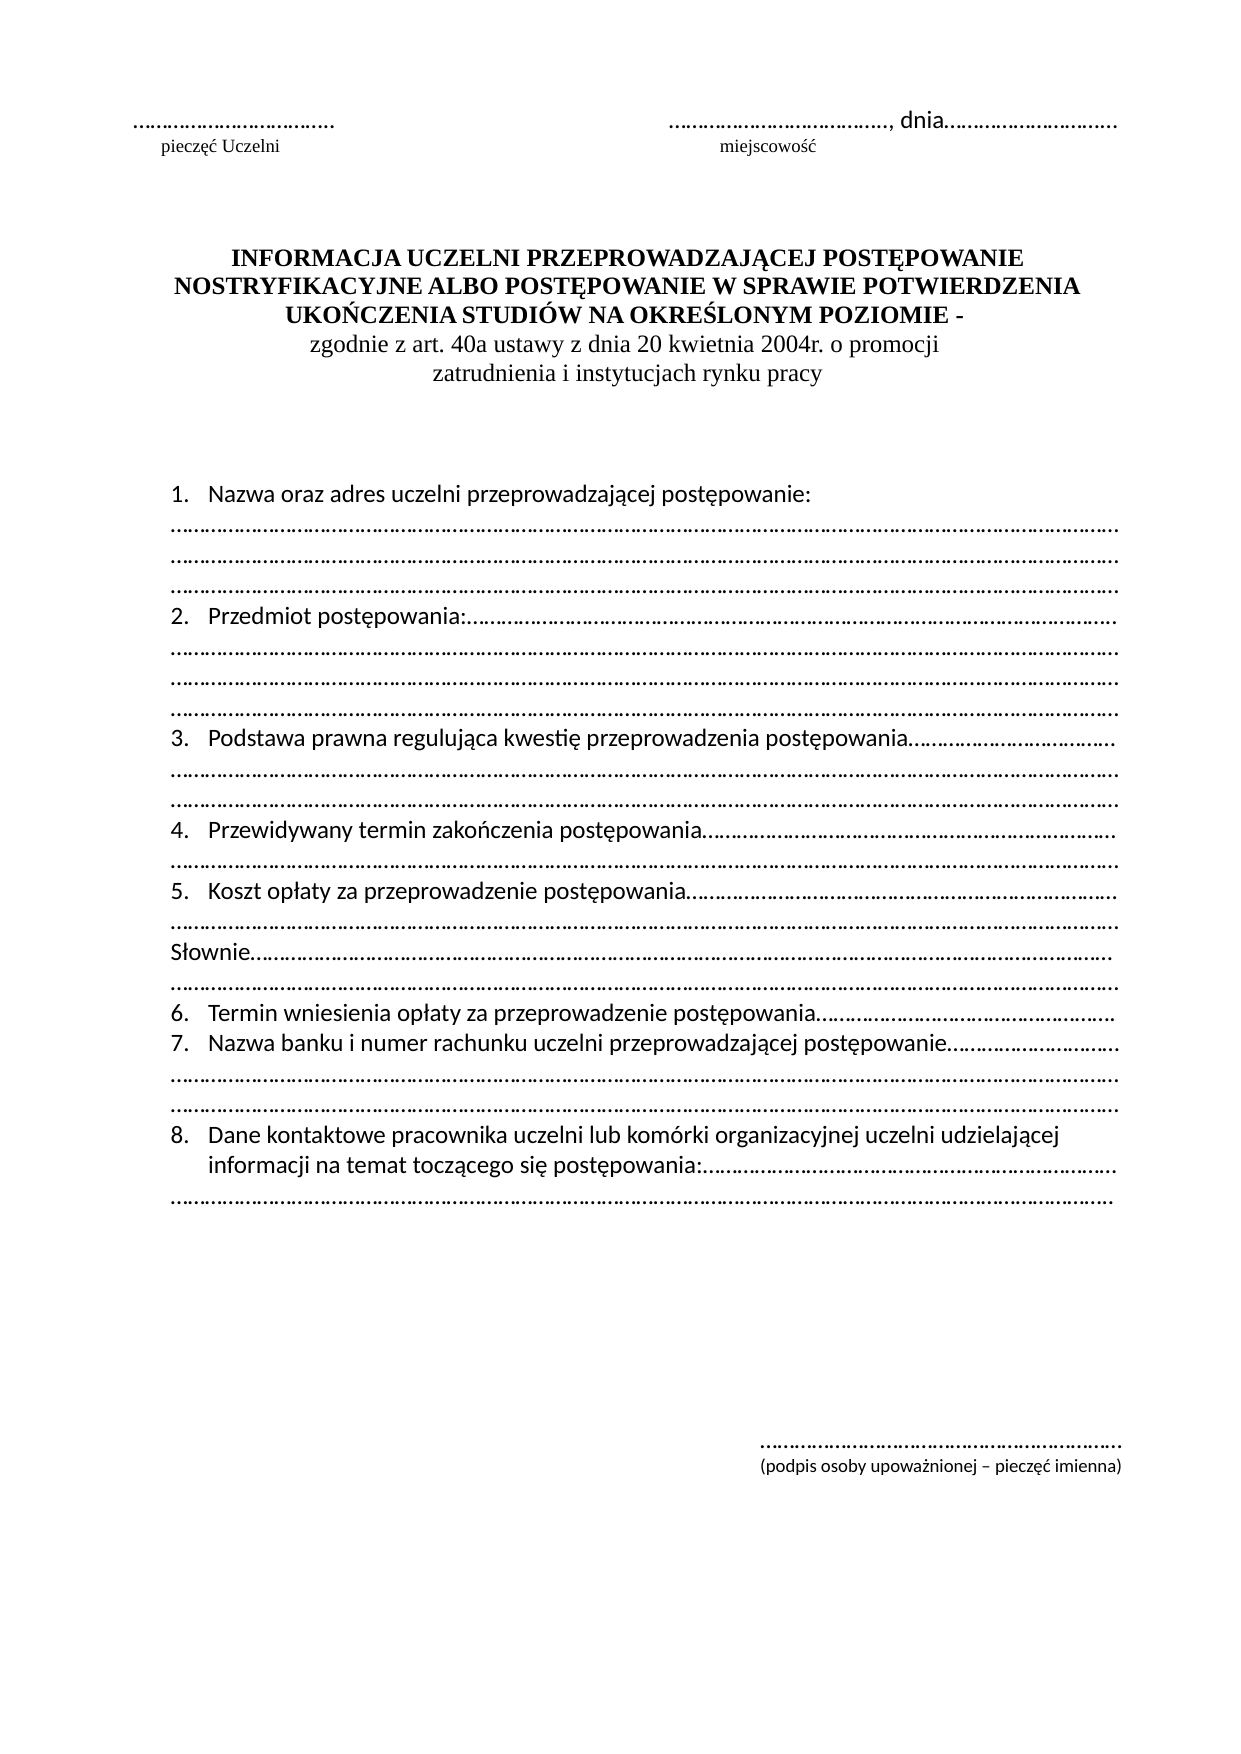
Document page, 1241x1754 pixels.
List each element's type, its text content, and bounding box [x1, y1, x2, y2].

text INFORMACJA UCZELNI PRZEPROWADZAJĄCEJ POSTĘPOWANIE NOSTRYFIKACYJNE ALBO POSTĘPOWANIE W SPRAWIE POTWIERDZENIA UKOŃCZENIA STUDIÓW NA OKREŚLONYM POZIOMIE - [133, 243, 1122, 329]
list Przewidywany termin zakończenia postępowania……………………………………………………………… [170, 814, 1122, 844]
text ………………………………………………………………………………………………………………………………………………… [170, 905, 1122, 936]
text ……………………………………………………………………………………………………………………………………………………………………………………………………………………………………………………………………………………………………………………………………………………………………………………………………………………………………………………… [170, 631, 1122, 722]
list Nazwa oraz adres uczelni przeprowadzającej postępowanie: [170, 478, 1122, 508]
text …………………………………………………………………………………………………………………………………………………………………………………………………………………………………………………………………………………………………… [170, 1058, 1122, 1119]
text ……………………………………………………………………………………………………………………………………………….. [170, 1180, 1122, 1211]
text pieczęć Uczelni miejscowość [133, 135, 1122, 156]
list Przedmiot postępowania:………………………………………………………………………………………………….. [170, 600, 1122, 631]
list Koszt opłaty za przeprowadzenie postępowania………………………………………………………………… [170, 875, 1122, 905]
text ………………………………………………………………………………………………………………………………………………… [170, 844, 1122, 875]
subtitle …………………………….. ……………………………….., dnia………………………... [133, 104, 1122, 135]
list Nazwa banku i numer rachunku uczelni przeprowadzającej postępowanie………………………… [170, 1027, 1122, 1058]
list Dane kontaktowe pracownika uczelni lub komórki organizacyjnej uczelni udzielającej informacji na temat toczącego się postępowania:……………………………………………………………… [170, 1119, 1122, 1180]
text ……………………………………………………………………………………………………………………………………………………………………………………………………………………………………………………………………………………………………………………………………………………………………………………………………………………………………………………… [170, 508, 1122, 600]
text …………………………………………………………………………………………………………………………………………………………………………………………………………………………………………………………………………………………………… [170, 753, 1122, 814]
list Termin wniesienia opłaty za przeprowadzenie postępowania……………………………………………. [170, 997, 1122, 1027]
text (podpis osoby upoważnionej – pieczęć imienna) [133, 1455, 1122, 1478]
list Podstawa prawna regulująca kwestię przeprowadzenia postępowania……………………………… [170, 722, 1122, 753]
text ……………………………………………………… [133, 1424, 1122, 1455]
text zgodnie z art. 40a ustawy z dnia 20 kwietnia 2004r. o promocji [133, 329, 1122, 358]
text Słownie……………………………………………………………………………………………………………………………………………………………………………………………………………………………………………………………………………………… [170, 936, 1122, 997]
text zatrudnienia i instytucjach rynku pracy [133, 358, 1122, 386]
